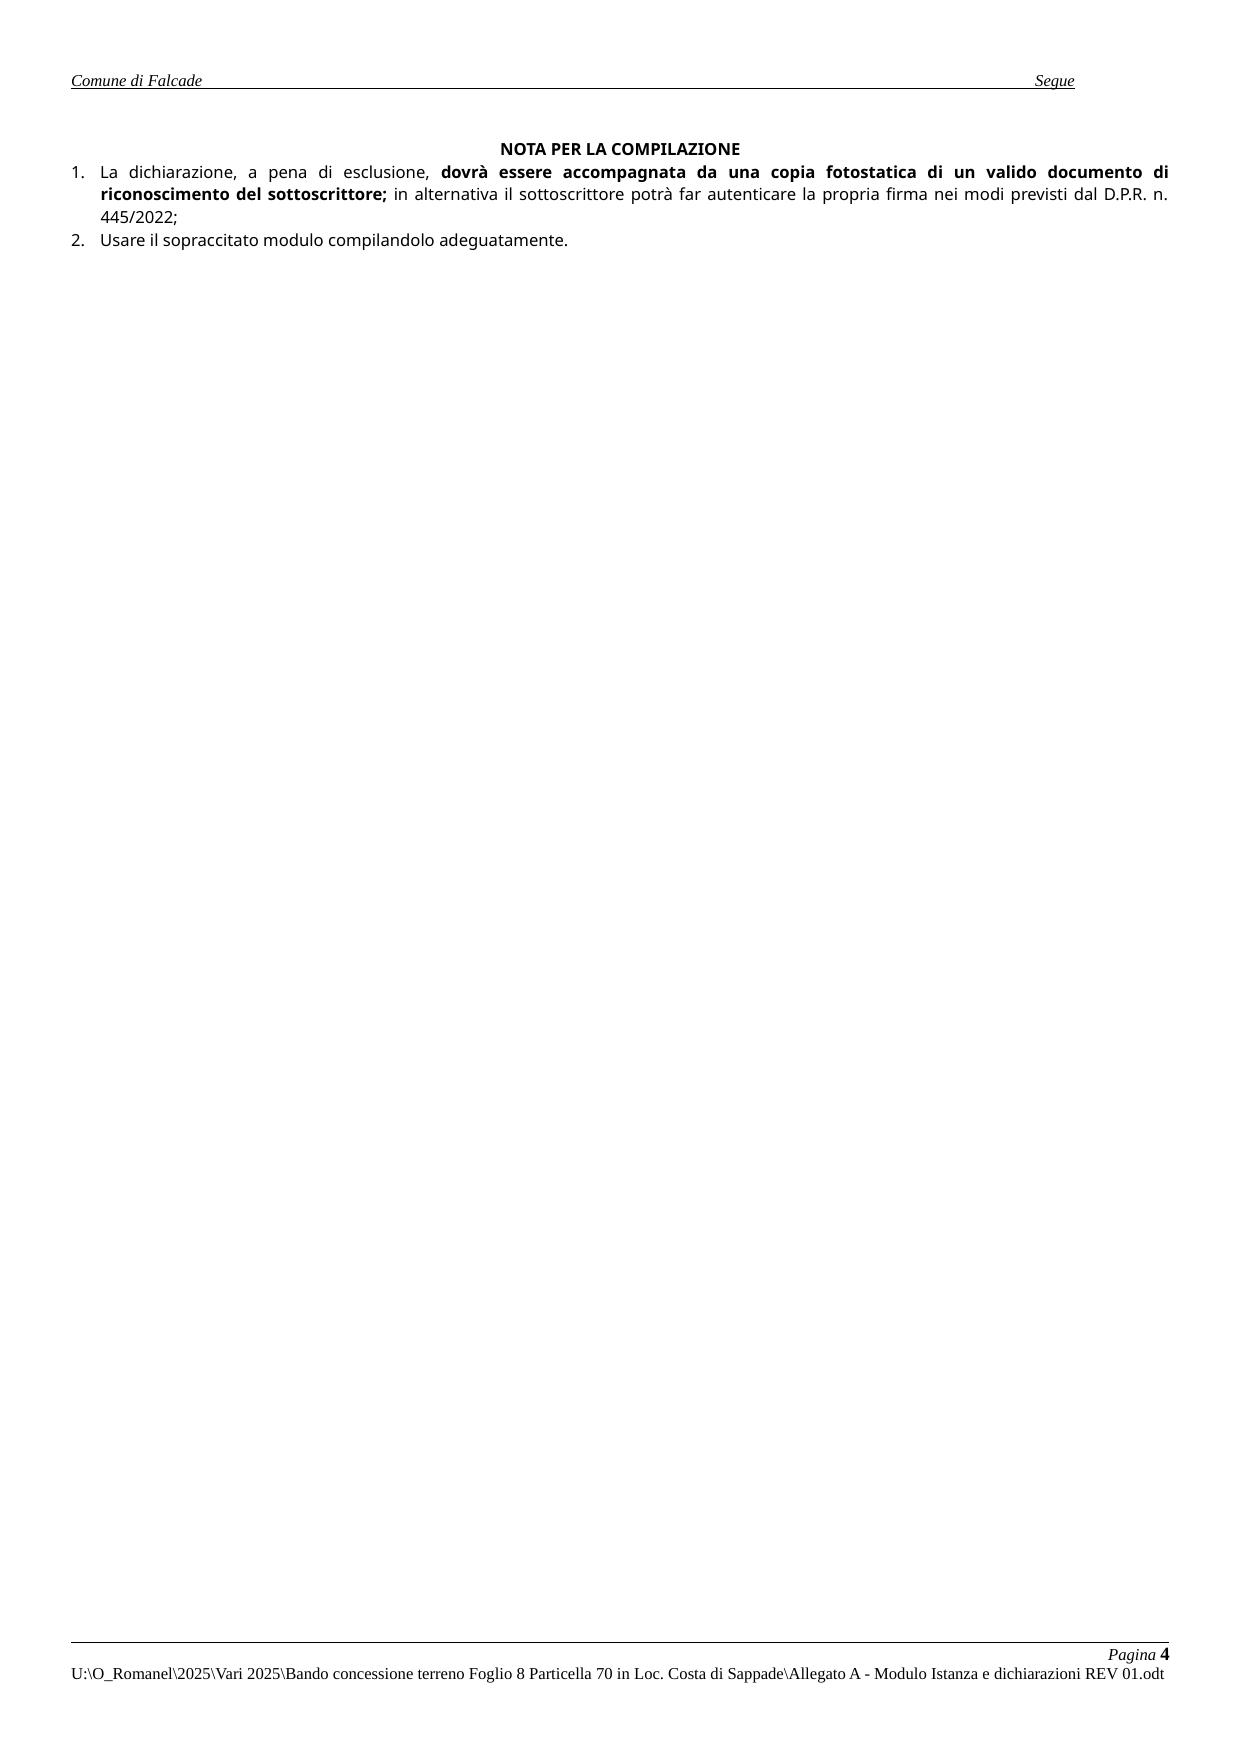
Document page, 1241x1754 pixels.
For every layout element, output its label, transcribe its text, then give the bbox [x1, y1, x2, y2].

text 1. La dichiarazione, a pena di esclusione, dovrà essere accompagnata da una copia fotostatica di un valido documento di riconoscimento del sottoscrittore; in alternativa il sottoscrittore potrà far autenticare la propria firma nei modi previsti dal D.P.R. n. 445/2022; [71, 160, 1169, 228]
text NOTA PER LA COMPILAZIONE [71, 137, 1169, 160]
text 2. Usare il sopraccitato modulo compilandolo adeguatamente. [71, 228, 1169, 251]
